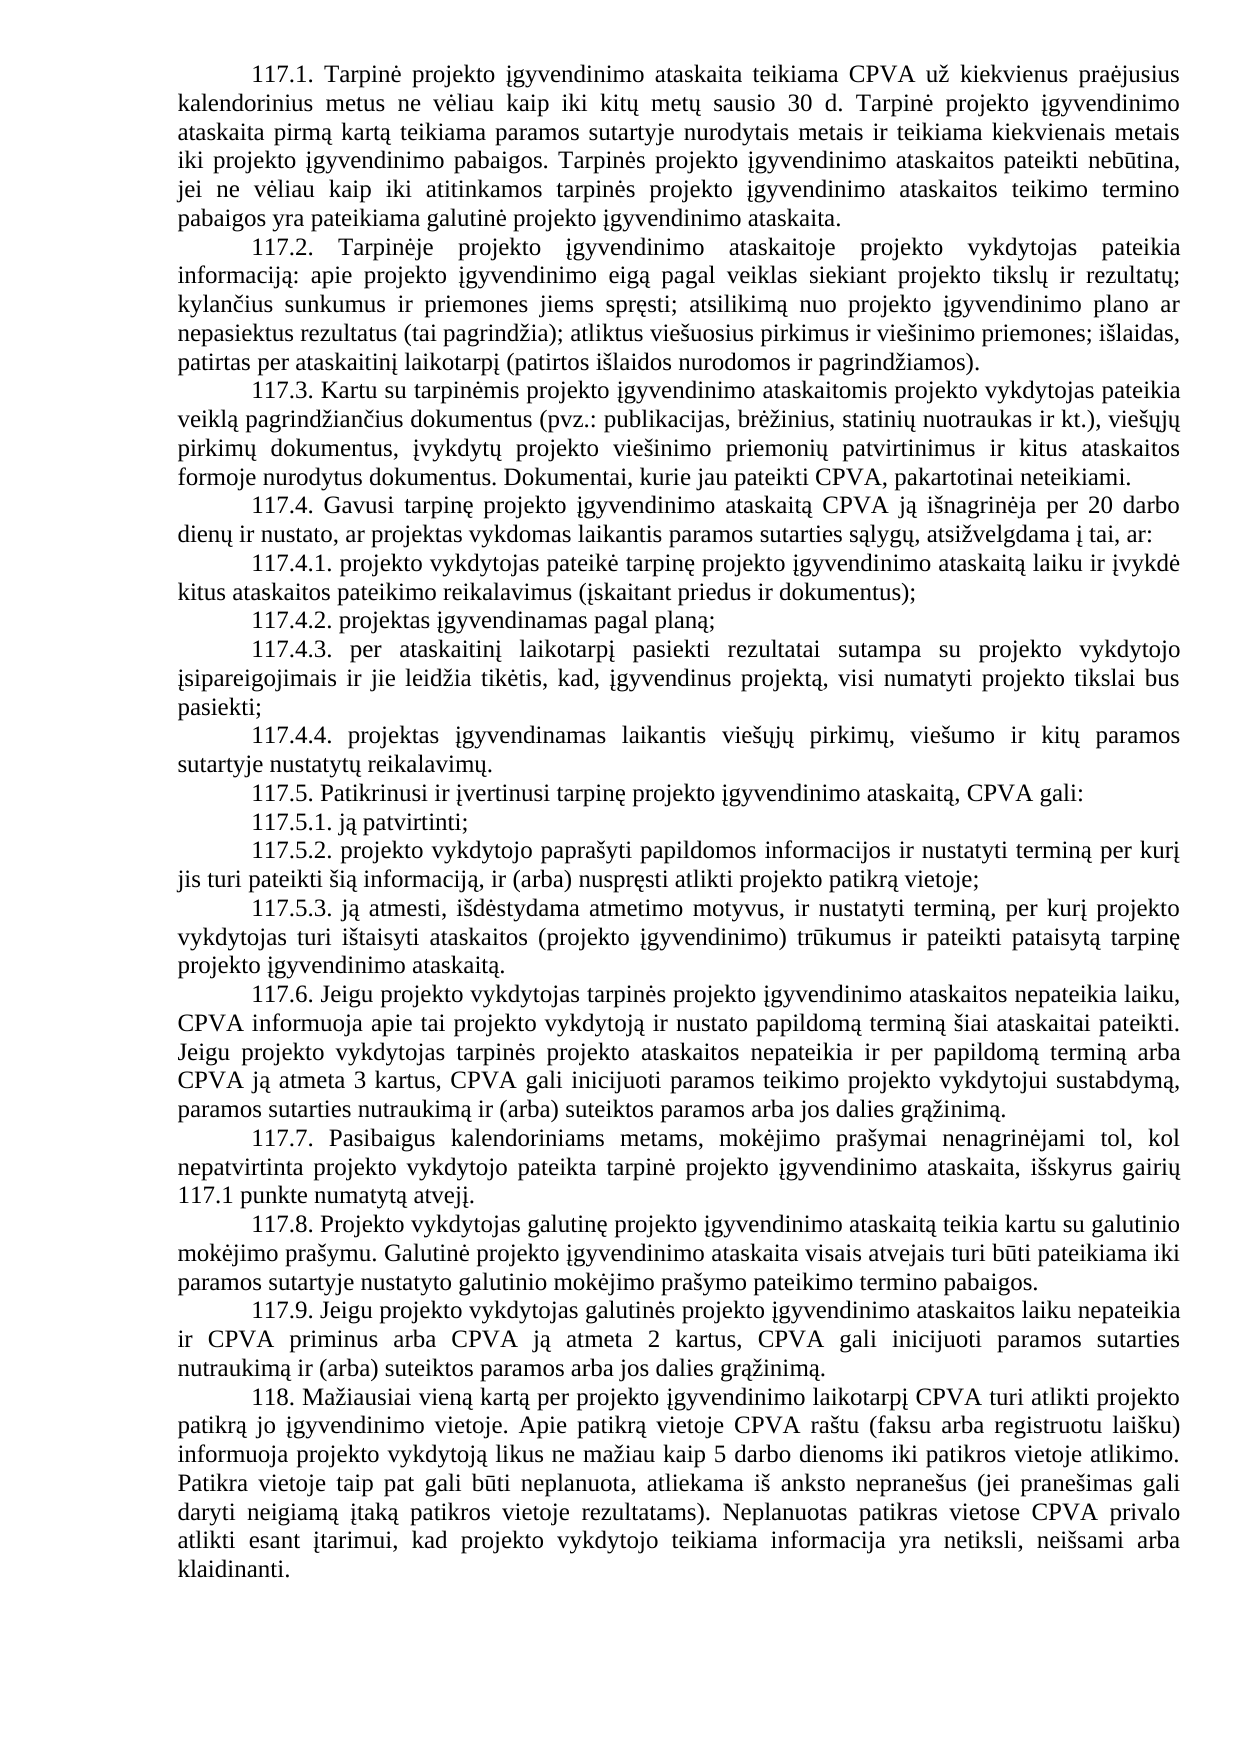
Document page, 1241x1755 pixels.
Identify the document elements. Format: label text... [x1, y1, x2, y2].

text 117.5.3. ją atmesti, išdėstydama atmetimo motyvus, ir nustatyti terminą, per kurį projekto vykdytojas turi ištaisyti ataskaitos (projekto įgyvendinimo) trūkumus ir pateikti pataisytą tarpinę projekto įgyvendinimo ataskaitą. [177, 893, 1181, 979]
text 117.4.1. projekto vykdytojas pateikė tarpinę projekto įgyvendinimo ataskaitą laiku ir įvykdė kitus ataskaitos pateikimo reikalavimus (įskaitant priedus ir dokumentus); [177, 548, 1181, 605]
text 118. Mažiausiai vieną kartą per projekto įgyvendinimo laikotarpį CPVA turi atlikti projekto patikrą jo įgyvendinimo vietoje. Apie patikrą vietoje CPVA raštu (faksu arba registruotu laišku) informuoja projekto vykdytoją likus ne mažiau kaip 5 darbo dienoms iki patikros vietoje atlikimo. Patikra vietoje taip pat gali būti neplanuota, atliekama iš anksto nepranešus (jei pranešimas gali daryti neigiamą įtaką patikros vietoje rezultatams). Neplanuotas patikras vietose CPVA privalo atlikti esant įtarimui, kad projekto vykdytojo teikiama informacija yra netiksli, neišsami arba klaidinanti. [177, 1382, 1181, 1583]
text 117.4.2. projektas įgyvendinamas pagal planą; [177, 605, 1181, 634]
text 117.1. Tarpinė projekto įgyvendinimo ataskaita teikiama CPVA už kiekvienus praėjusius kalendorinius metus ne vėliau kaip iki kitų metų sausio 30 d. Tarpinė projekto įgyvendinimo ataskaita pirmą kartą teikiama paramos sutartyje nurodytais metais ir teikiama kiekvienais metais iki projekto įgyvendinimo pabaigos. Tarpinės projekto įgyvendinimo ataskaitos pateikti nebūtina, jei ne vėliau kaip iki atitinkamos tarpinės projekto įgyvendinimo ataskaitos teikimo termino pabaigos yra pateikiama galutinė projekto įgyvendinimo ataskaita. [177, 59, 1181, 232]
text 117.4.3. per ataskaitinį laikotarpį pasiekti rezultatai sutampa su projekto vykdytojo įsipareigojimais ir jie leidžia tikėtis, kad, įgyvendinus projektą, visi numatyti projekto tikslai bus pasiekti; [177, 634, 1181, 720]
text 117.9. Jeigu projekto vykdytojas galutinės projekto įgyvendinimo ataskaitos laiku nepateikia ir CPVA priminus arba CPVA ją atmeta 2 kartus, CPVA gali inicijuoti paramos sutarties nutraukimą ir (arba) suteiktos paramos arba jos dalies grąžinimą. [177, 1295, 1181, 1382]
text 117.8. Projekto vykdytojas galutinę projekto įgyvendinimo ataskaitą teikia kartu su galutinio mokėjimo prašymu. Galutinė projekto įgyvendinimo ataskaita visais atvejais turi būti pateikiama iki paramos sutartyje nustatyto galutinio mokėjimo prašymo pateikimo termino pabaigos. [177, 1209, 1181, 1295]
text 117.5.1. ją patvirtinti; [177, 807, 1181, 835]
text 117.4. Gavusi tarpinę projekto įgyvendinimo ataskaitą CPVA ją išnagrinėja per 20 darbo dienų ir nustato, ar projektas vykdomas laikantis paramos sutarties sąlygų, atsižvelgdama į tai, ar: [177, 490, 1181, 548]
text 117.3. Kartu su tarpinėmis projekto įgyvendinimo ataskaitomis projekto vykdytojas pateikia veiklą pagrindžiančius dokumentus (pvz.: publikacijas, brėžinius, statinių nuotraukas ir kt.), viešųjų pirkimų dokumentus, įvykdytų projekto viešinimo priemonių patvirtinimus ir kitus ataskaitos formoje nurodytus dokumentus. Dokumentai, kurie jau pateikti CPVA, pakartotinai neteikiami. [177, 375, 1181, 490]
text 117.7. Pasibaigus kalendoriniams metams, mokėjimo prašymai nenagrinėjami tol, kol nepatvirtinta projekto vykdytojo pateikta tarpinė projekto įgyvendinimo ataskaita, išskyrus gairių 117.1 punkte numatytą atvejį. [177, 1123, 1181, 1209]
text 117.5.2. projekto vykdytojo paprašyti papildomos informacijos ir nustatyti terminą per kurį jis turi pateikti šią informaciją, ir (arba) nuspręsti atlikti projekto patikrą vietoje; [177, 835, 1181, 893]
text 117.5. Patikrinusi ir įvertinusi tarpinę projekto įgyvendinimo ataskaitą, CPVA gali: [177, 778, 1181, 807]
text 117.6. Jeigu projekto vykdytojas tarpinės projekto įgyvendinimo ataskaitos nepateikia laiku, CPVA informuoja apie tai projekto vykdytoją ir nustato papildomą terminą šiai ataskaitai pateikti. Jeigu projekto vykdytojas tarpinės projekto ataskaitos nepateikia ir per papildomą terminą arba CPVA ją atmeta 3 kartus, CPVA gali inicijuoti paramos teikimo projekto vykdytojui sustabdymą, paramos sutarties nutraukimą ir (arba) suteiktos paramos arba jos dalies grąžinimą. [177, 979, 1181, 1123]
text 117.2. Tarpinėje projekto įgyvendinimo ataskaitoje projekto vykdytojas pateikia informaciją: apie projekto įgyvendinimo eigą pagal veiklas siekiant projekto tikslų ir rezultatų; kylančius sunkumus ir priemones jiems spręsti; atsilikimą nuo projekto įgyvendinimo plano ar nepasiektus rezultatus (tai pagrindžia); atliktus viešuosius pirkimus ir viešinimo priemones; išlaidas, patirtas per ataskaitinį laikotarpį (patirtos išlaidos nurodomos ir pagrindžiamos). [177, 232, 1181, 375]
text 117.4.4. projektas įgyvendinamas laikantis viešųjų pirkimų, viešumo ir kitų paramos sutartyje nustatytų reikalavimų. [177, 720, 1181, 778]
